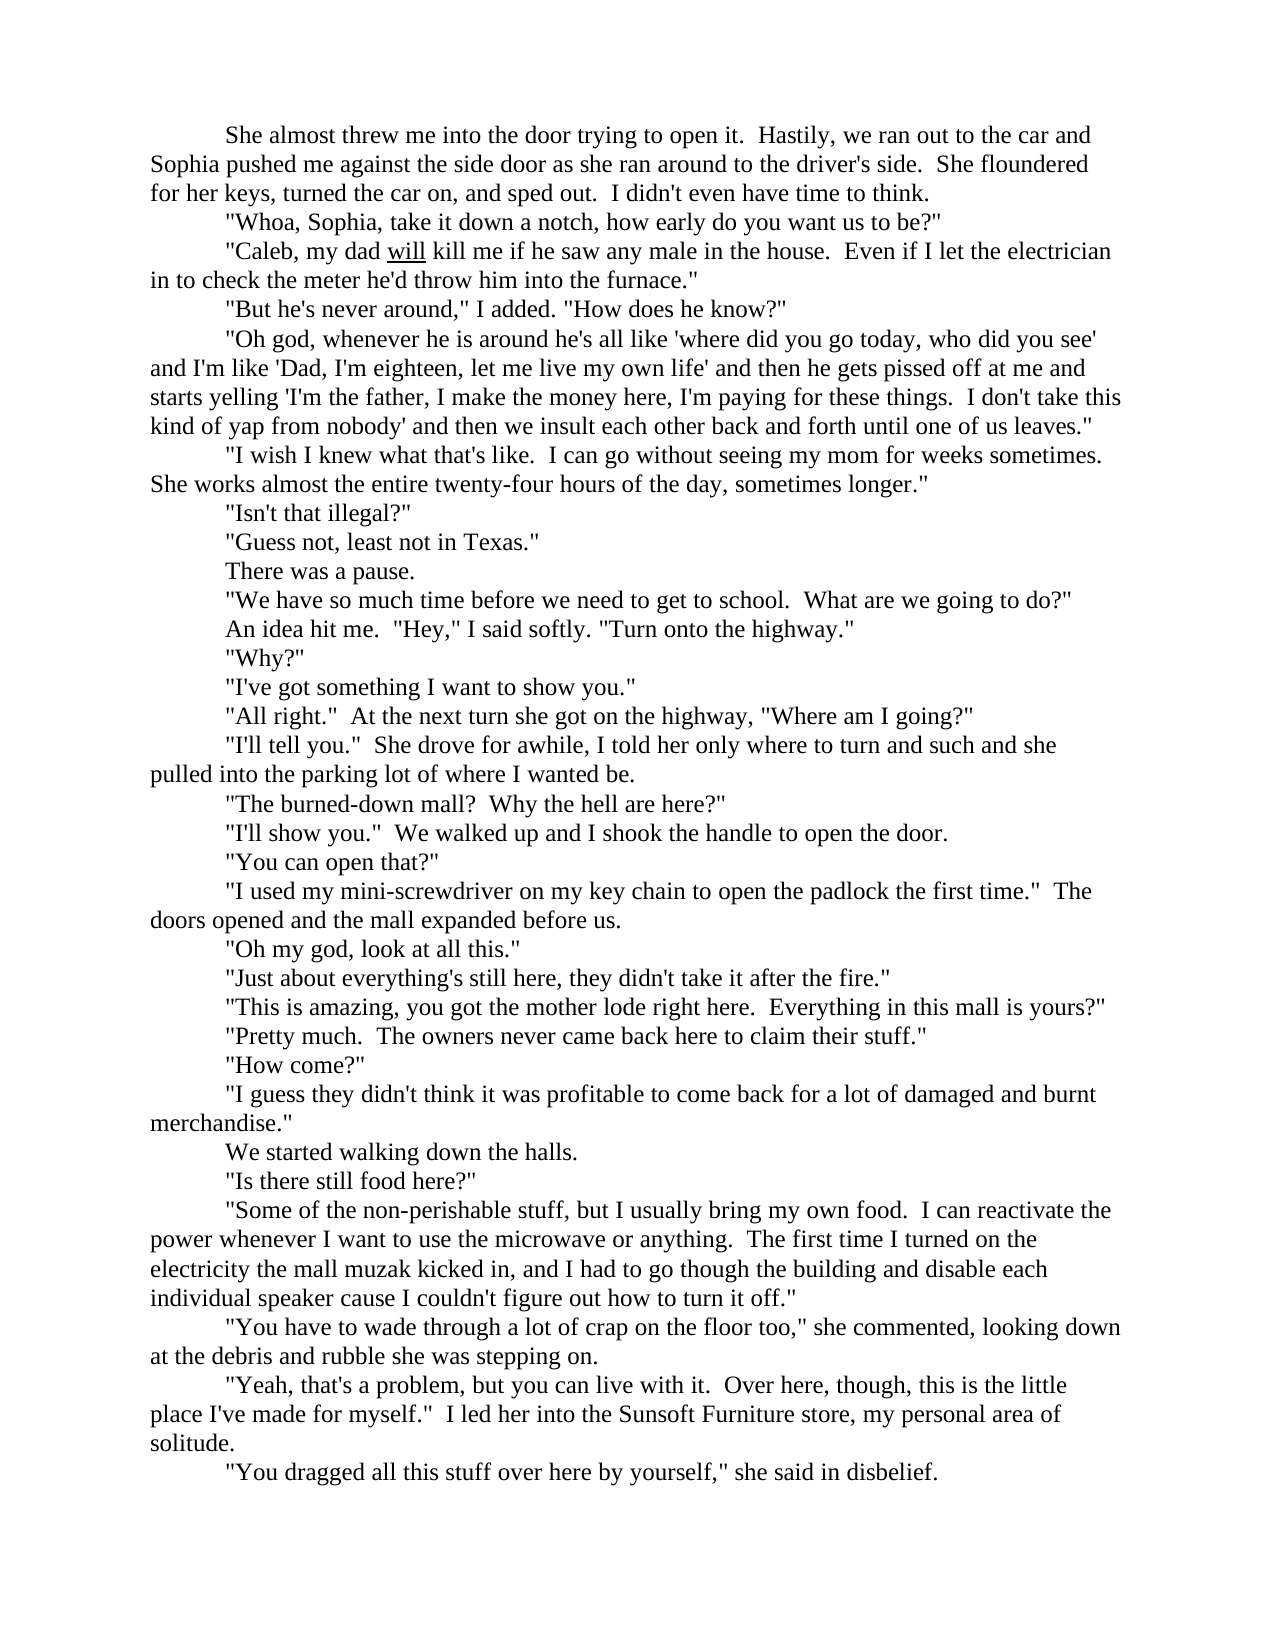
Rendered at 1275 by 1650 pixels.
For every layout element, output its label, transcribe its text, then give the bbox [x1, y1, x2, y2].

text "I've got something I want to show you." [150, 672, 1125, 701]
text "Pretty much. The owners never came back here to claim their stuff." [150, 1021, 1125, 1050]
text "Caleb, my dad will kill me if he saw any male in the house. Even if I let the electrician in to check the meter he'd throw him into the furnace." [150, 236, 1125, 294]
text "Whoa, Sophia, take it down a notch, how early do you want us to be?" [150, 207, 1125, 236]
text "Is there still food here?" [150, 1166, 1125, 1195]
text "You can open that?" [150, 847, 1125, 876]
text "We have so much time before we need to get to school. What are we going to do?" [150, 585, 1125, 614]
text "All right." At the next turn she got on the highway, "Where am I going?" [150, 701, 1125, 730]
text "Isn't that illegal?" [150, 498, 1125, 527]
text "I wish I knew what that's like. I can go without seeing my mom for weeks sometimes. She works almost the entire twenty-four hours of the day, sometimes longer." [150, 440, 1125, 498]
text "Oh my god, look at all this." [150, 934, 1125, 963]
text There was a pause. [150, 556, 1125, 585]
text "Some of the non-perishable stuff, but I usually bring my own food. I can reactivate the power whenever I want to use the microwave or anything. The first time I turned on the electricity the mall muzak kicked in, and I had to go though the building and disable each individual speaker cause I couldn't figure out how to turn it off." [150, 1195, 1125, 1312]
text "I used my mini-screwdriver on my key chain to open the padlock the first time." The doors opened and the mall expanded before us. [150, 876, 1125, 934]
text An idea hit me. "Hey," I said softly. "Turn onto the highway." [150, 614, 1125, 643]
text "But he's never around," I added. "How does he know?" [150, 294, 1125, 323]
text "I'll tell you." She drove for awhile, I told her only where to turn and such and she pulled into the parking lot of where I wanted be. [150, 730, 1125, 788]
text "Yeah, that's a problem, but you can live with it. Over here, though, this is the little place I've made for myself." I led her into the Sunsoft Furniture store, my personal area of solitude. [150, 1370, 1125, 1457]
text "This is amazing, you got the mother lode right here. Everything in this mall is yours?" [150, 992, 1125, 1021]
text "You dragged all this stuff over here by yourself," she said in disbelief. [150, 1457, 1125, 1486]
text "Why?" [150, 643, 1125, 672]
text "Guess not, least not in Texas." [150, 527, 1125, 556]
text "The burned-down mall? Why the hell are here?" [150, 788, 1125, 817]
text "I guess they didn't think it was profitable to come back for a lot of damaged and burnt merchandise." [150, 1079, 1125, 1137]
text She almost threw me into the door trying to open it. Hastily, we ran out to the car and Sophia pushed me against the side door as she ran around to the driver's side. She floundered for her keys, turned the car on, and sped out. I didn't even have time to think. [150, 120, 1125, 207]
text "Oh god, whenever he is around he's all like 'where did you go today, who did you see' and I'm like 'Dad, I'm eighteen, let me live my own life' and then he gets pissed off at me and starts yelling 'I'm the father, I make the money here, I'm paying for these things. I don't take this kind of yap from nobody' and then we insult each other back and forth until one of us leaves." [150, 323, 1125, 440]
text "I'll show you." We walked up and I shook the handle to open the door. [150, 817, 1125, 847]
text "Just about everything's still here, they didn't take it after the fire." [150, 963, 1125, 992]
text "You have to wade through a lot of crap on the floor too," she commented, looking down at the debris and rubble she was stepping on. [150, 1312, 1125, 1370]
text "How come?" [150, 1050, 1125, 1079]
text We started walking down the halls. [150, 1137, 1125, 1166]
